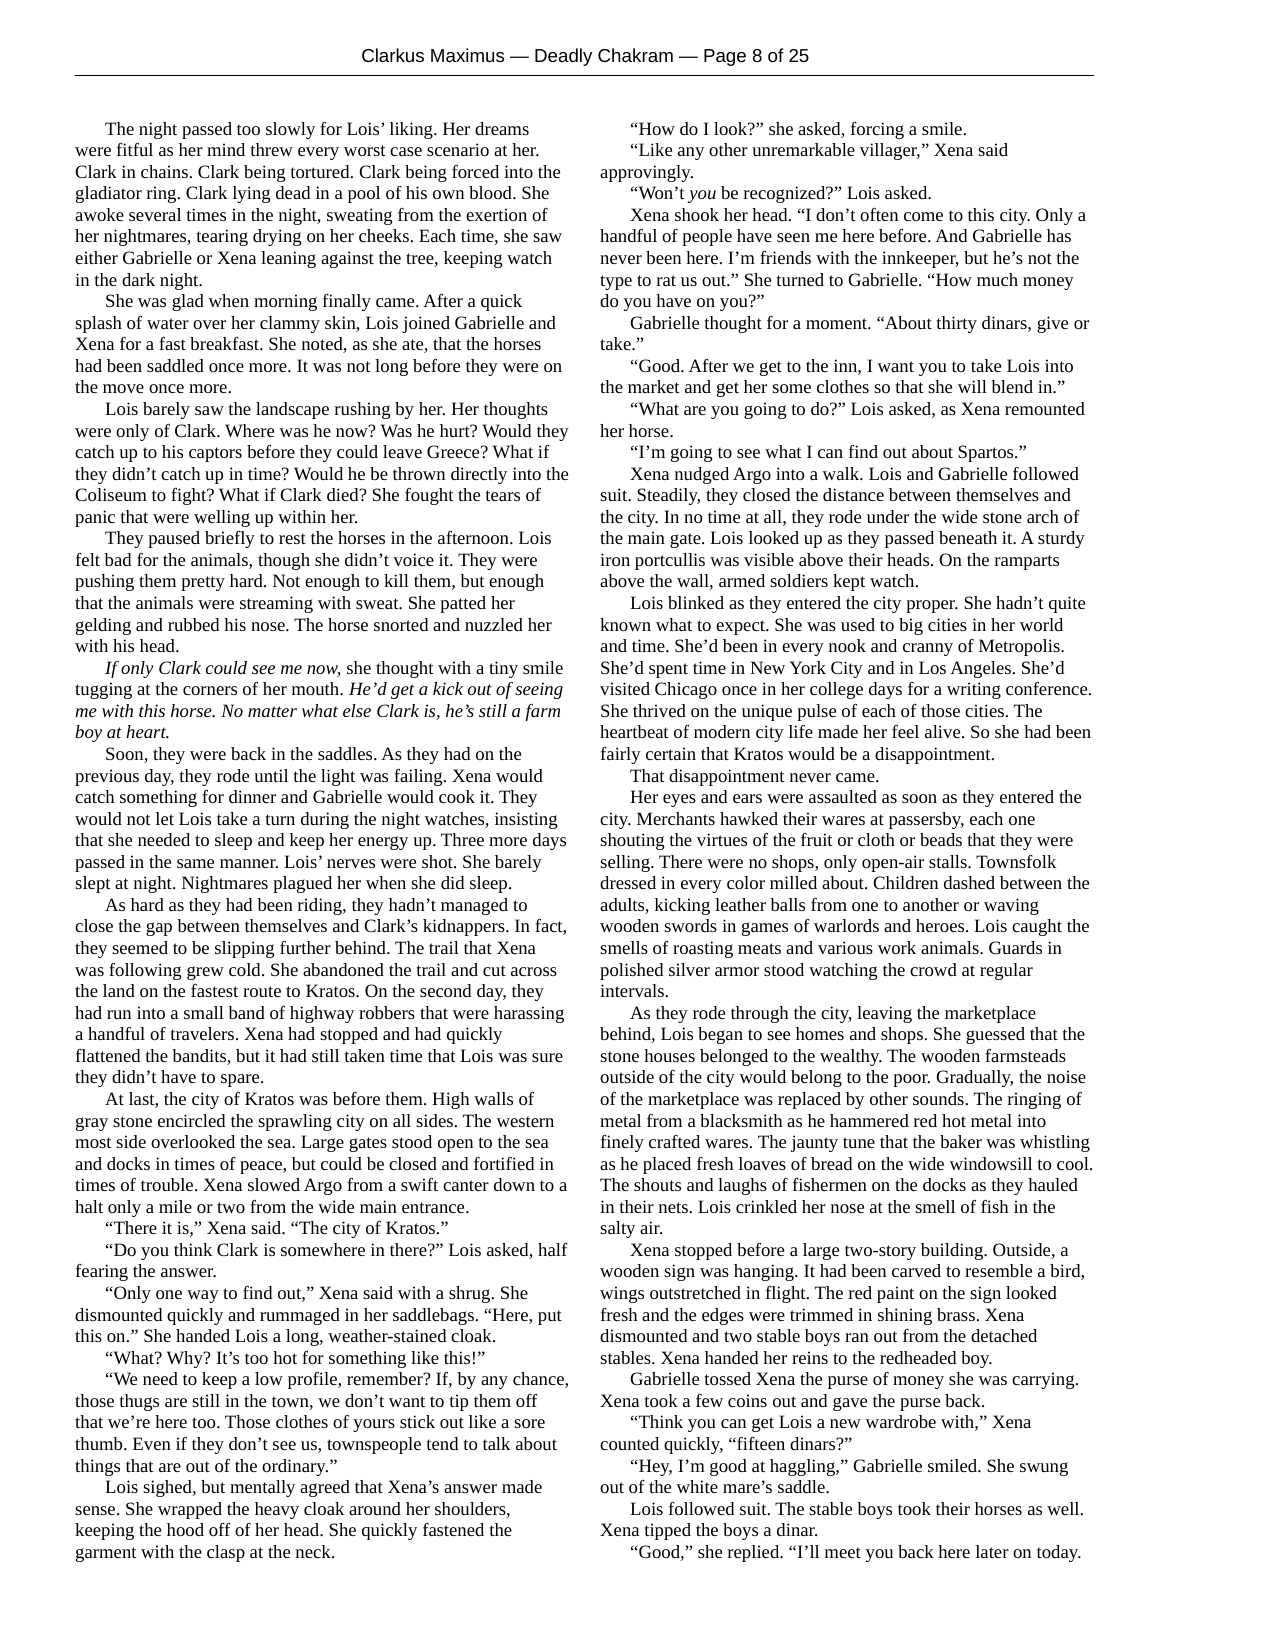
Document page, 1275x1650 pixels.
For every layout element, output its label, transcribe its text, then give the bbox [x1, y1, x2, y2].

text Gabrielle thought for a moment. “About thirty dinars, give or take.” [600, 312, 1095, 355]
text Lois blinked as they entered the city proper. She hadn’t quite known what to expect. She was used to big cities in her world and time. She’d been in every nook and cranny of Metropolis. She’d spent time in New York City and in Los Angeles. She’d visited Chicago once in her college days for a writing conference. She thrived on the unique pulse of each of those cities. The heartbeat of modern city life made her feel alive. So she had been fairly certain that Kratos would be a disappointment. [600, 592, 1095, 764]
text “How do I look?” she asked, forcing a smile. [600, 118, 1095, 139]
text “I’m going to see what I can find out about Spartos.” [600, 441, 1095, 463]
text “Good. After we get to the inn, I want you to take Lois into the market and get her some clothes so that she will blend in.” [600, 355, 1095, 398]
text They paused briefly to rest the horses in the afternoon. Lois felt bad for the animals, though she didn’t voice it. They were pushing them pretty hard. Not enough to kill them, but enough that the animals were streaming with sweat. She patted her gelding and rubbed his nose. The horse snorted and nuzzled her with his head. [75, 527, 570, 657]
text “We need to keep a low profile, remember? If, by any chance, those thugs are still in the town, we don’t want to tip them off that we’re here too. Those clothes of yours stick out like a sore thumb. Even if they don’t see us, townspeople tend to talk about things that are out of the ordinary.” [75, 1368, 570, 1476]
text She was glad when morning finally came. After a quick splash of water over her clammy skin, Lois joined Gabrielle and Xena for a fast breakfast. She noted, as she ate, that the horses had been saddled once more. It was not long before they were on the move once more. [75, 290, 570, 398]
text “What are you going to do?” Lois asked, as Xena remounted her horse. [600, 398, 1095, 441]
text Lois followed suit. The stable boys took their horses as well. Xena tipped the boys a dinar. [600, 1498, 1095, 1541]
text “Think you can get Lois a new wardrobe with,” Xena counted quickly, “fifteen dinars?” [600, 1411, 1095, 1454]
text The night passed too slowly for Lois’ liking. Her dreams were fitful as her mind threw every worst case scenario at her. Clark in chains. Clark being tortured. Clark being forced into the gladiator ring. Clark lying dead in a pool of his own blood. She awoke several times in the night, sweating from the exertion of her nightmares, tearing drying on her cheeks. Each time, she saw either Gabrielle or Xena leaning against the tree, keeping watch in the dark night. [75, 118, 570, 290]
text Her eyes and ears were assaulted as soon as they entered the city. Merchants hawked their wares at passersby, each one shouting the virtues of the fruit or cloth or beads that they were selling. There were no shops, only open-air stalls. Townsfolk dressed in every color milled about. Children dashed between the adults, kicking leather balls from one to another or waving wooden swords in games of warlords and heroes. Lois caught the smells of roasting meats and various work animals. Guards in polished silver armor stood watching the crowd at regular intervals. [600, 786, 1095, 1002]
text At last, the city of Kratos was before them. High walls of gray stone encircled the sprawling city on all sides. The western most side overlooked the sea. Large gates stood open to the sea and docks in times of peace, but could be closed and fortified in times of trouble. Xena slowed Argo from a swift canter down to a halt only a mile or two from the wide main entrance. [75, 1088, 570, 1217]
text “Won’t you be recognized?” Lois asked. [600, 182, 1095, 204]
text As hard as they had been riding, they hadn’t managed to close the gap between themselves and Clark’s kidnappers. In fact, they seemed to be slipping further behind. The trail that Xena was following grew cold. She abandoned the trail and cut across the land on the fastest route to Kratos. On the second day, they had run into a small band of highway robbers that were harassing a handful of travelers. Xena had stopped and had quickly flattened the bandits, but it had still taken time that Lois was sure they didn’t have to spare. [75, 894, 570, 1088]
text As they rode through the city, leaving the marketplace behind, Lois began to see homes and shops. She guessed that the stone houses belonged to the wealthy. The wooden farmsteads outside of the city would belong to the poor. Gradually, the noise of the marketplace was replaced by other sounds. The ringing of metal from a blacksmith as he hammered red hot metal into finely crafted wares. The jaunty tune that the baker was whistling as he placed fresh loaves of bread on the wide windowsill to cool. The shouts and laughs of fishermen on the docks as they hauled in their nets. Lois crinkled her nose at the smell of fish in the salty air. [600, 1002, 1095, 1239]
text “What? Why? It’s too hot for something like this!” [75, 1347, 570, 1368]
text Soon, they were back in the saddles. As they had on the previous day, they rode until the light was failing. Xena would catch something for dinner and Gabrielle would cook it. They would not let Lois take a turn during the night watches, insisting that she needed to sleep and keep her energy up. Three more days passed in the same manner. Lois’ nerves were shot. She barely slept at night. Nightmares plagued her when she did sleep. [75, 743, 570, 894]
text Xena shook her head. “I don’t often come to this city. Only a handful of people have seen me here before. And Gabrielle has never been here. I’m friends with the innkeeper, but he’s not the type to rat us out.” She turned to Gabrielle. “How much money do you have on you?” [600, 204, 1095, 312]
text That disappointment never came. [600, 764, 1095, 786]
text Gabrielle tossed Xena the purse of money she was carrying. Xena took a few coins out and gave the purse back. [600, 1368, 1095, 1411]
text Lois sighed, but mentally agreed that Xena’s answer made sense. She wrapped the heavy cloak around her shoulders, keeping the hood off of her head. She quickly fastened the garment with the clasp at the neck. [75, 1476, 570, 1562]
text Xena nudged Argo into a walk. Lois and Gabrielle followed suit. Steadily, they closed the distance between themselves and the city. In no time at all, they rode under the wide stone arch of the main gate. Lois looked up as they passed beneath it. A sturdy iron portcullis was visible above their heads. On the ramparts above the wall, armed soldiers kept watch. [600, 463, 1095, 592]
text “There it is,” Xena said. “The city of Kratos.” [75, 1217, 570, 1239]
text “Do you think Clark is somewhere in there?” Lois asked, half fearing the answer. [75, 1239, 570, 1282]
text “Good,” she replied. “I’ll meet you back here later on today. [600, 1541, 1095, 1562]
text If only Clark could see me now, she thought with a tiny smile tugging at the corners of her mouth. He’d get a kick out of seeing me with this horse. No matter what else Clark is, he’s still a farm boy at heart. [75, 657, 570, 743]
text “Like any other unremarkable villager,” Xena said approvingly. [600, 139, 1095, 182]
text “Hey, I’m good at haggling,” Gabrielle smiled. She swung out of the white mare’s saddle. [600, 1454, 1095, 1498]
text Lois barely saw the landscape rushing by her. Her thoughts were only of Clark. Where was he now? Was he hurt? Would they catch up to his captors before they could leave Greece? What if they didn’t catch up in time? Would he be thrown directly into the Coliseum to fight? What if Clark died? She fought the tears of panic that were welling up within her. [75, 398, 570, 527]
text “Only one way to find out,” Xena said with a shrug. She dismounted quickly and rummaged in her saddlebags. “Here, put this on.” She handed Lois a long, weather-stained cloak. [75, 1282, 570, 1347]
text Xena stopped before a large two-story building. Outside, a wooden sign was hanging. It had been carved to resemble a bird, wings outstretched in flight. The red paint on the sign looked fresh and the edges were trimmed in shining brass. Xena dismounted and two stable boys ran out from the detached stables. Xena handed her reins to the redheaded boy. [600, 1239, 1095, 1368]
